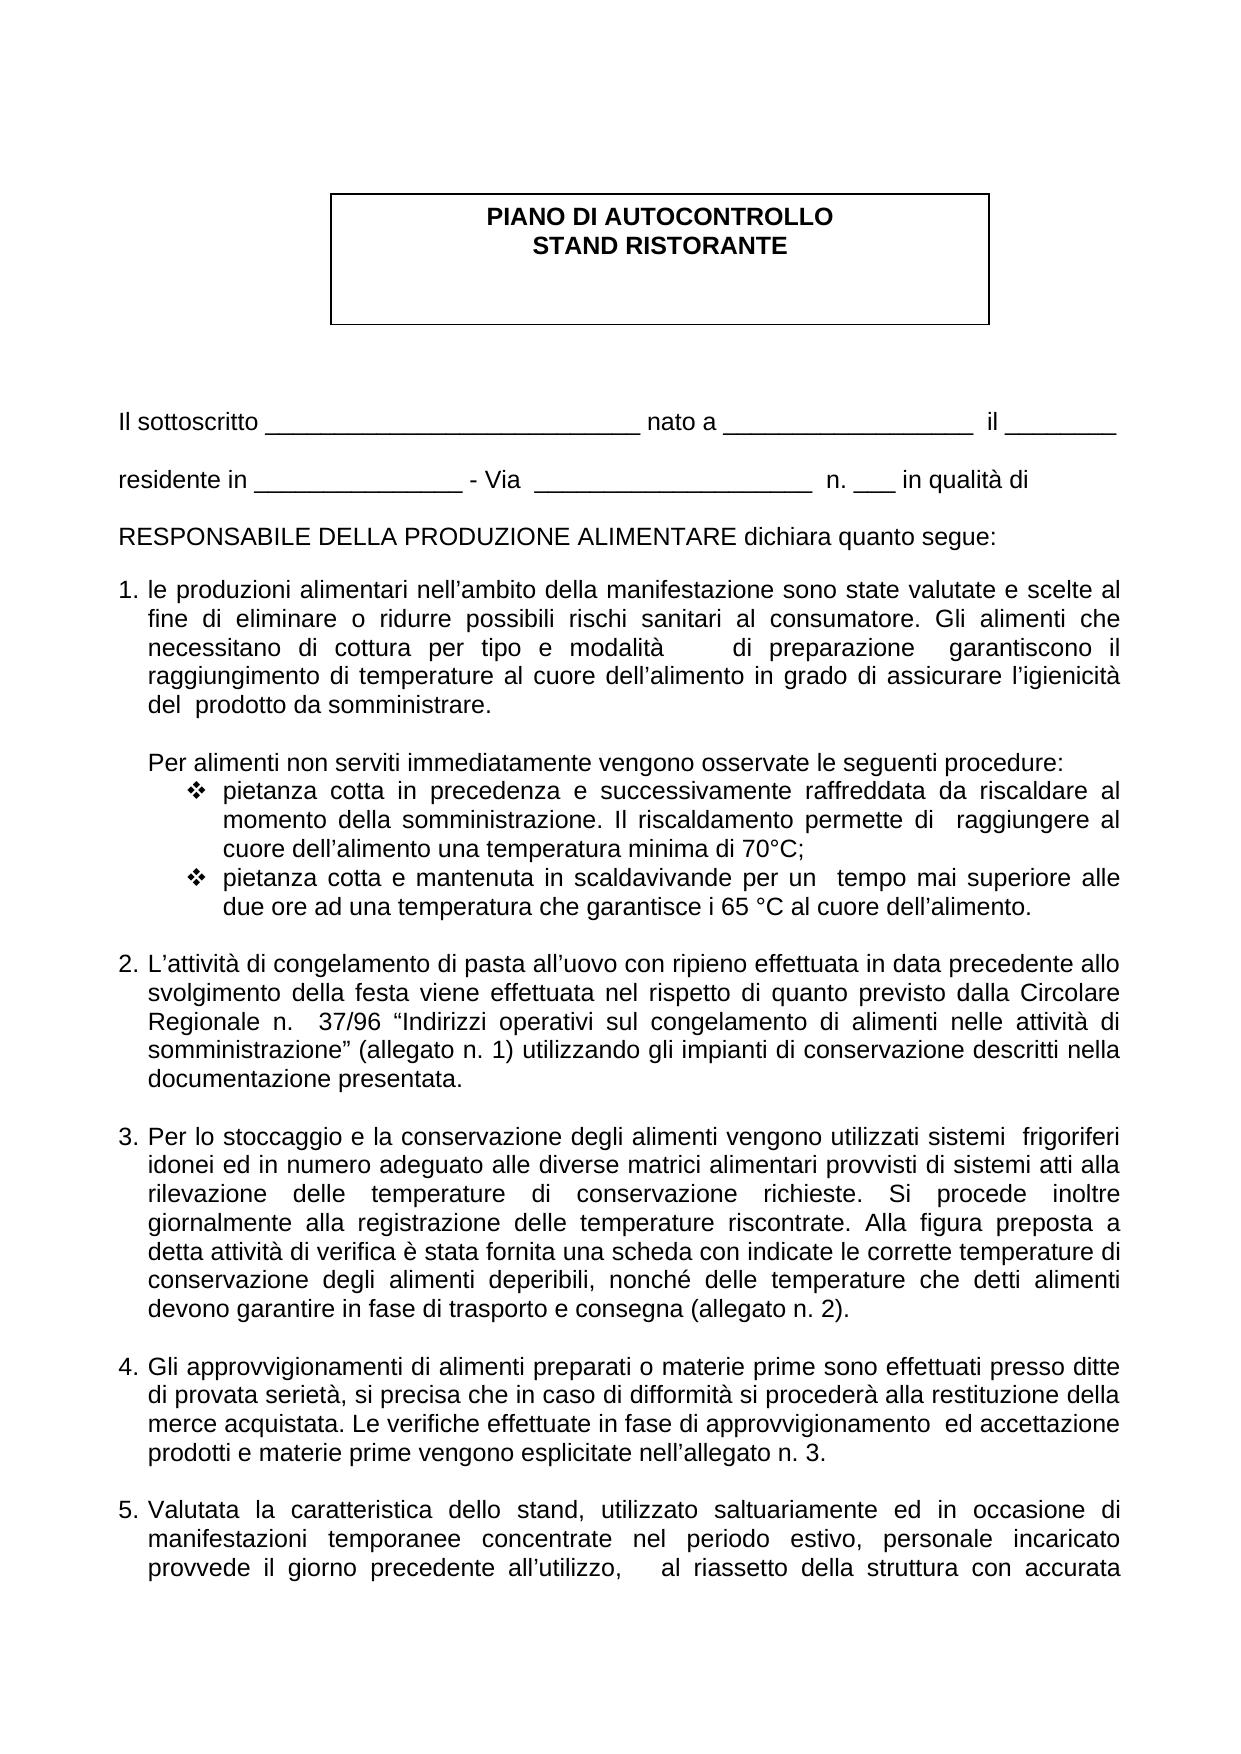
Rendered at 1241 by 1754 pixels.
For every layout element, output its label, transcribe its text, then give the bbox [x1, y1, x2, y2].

text STAND RISTORANTE [347, 231, 973, 260]
list le produzioni alimentari nell’ambito della manifestazione sono state valutate e scelte al fine di eliminare o ridurre possibili rischi sanitari al consumatore. Gli alimenti che necessitano di cottura per tipo e modalità di preparazione garantiscono il raggiungimento di temperature al cuore dell’alimento in grado di assicurare l’igienicità del prodotto da somministrare. [118, 575, 1122, 719]
list L’attività di congelamento di pasta all’uovo con ripieno effettuata in data precedente allo svolgimento della festa viene effettuata nel rispetto di quanto previsto dalla Circolare Regionale n. 37/96 “Indirizzi operativi sul congelamento di alimenti nelle attività di somministrazione” (allegato n. 1) utilizzando gli impianti di conservazione descritti nella documentazione presentata. [118, 949, 1122, 1093]
text PIANO DI AUTOCONTROLLO [347, 202, 973, 231]
list Gli approvvigionamenti di alimenti preparati o materie prime sono effettuati presso ditte di provata serietà, si precisa che in caso di difformità si procederà alla restituzione della merce acquistata. Le verifiche effettuate in fase di approvvigionamento ed accettazione prodotti e materie prime vengono esplicitate nell’allegato n. 3. [118, 1352, 1122, 1467]
list Per lo stoccaggio e la conservazione degli alimenti vengono utilizzati sistemi frigoriferi idonei ed in numero adeguato alle diverse matrici alimentari provvisti di sistemi atti alla rilevazione delle temperature di conservazione richieste. Si procede inoltre giornalmente alla registrazione delle temperature riscontrate. Alla figura preposta a detta attività di verifica è stata fornita una scheda con indicate le corrette temperature di conservazione degli alimenti deperibili, nonché delle temperature che detti alimenti devono garantire in fase di trasporto e consegna (allegato n. 2). [118, 1122, 1122, 1323]
list Valutata la caratteristica dello stand, utilizzato saltuariamente ed in occasione di manifestazioni temporanee concentrate nel periodo estivo, personale incaricato provvede il giorno precedente all’utilizzo, al riassetto della struttura con accurata [118, 1495, 1122, 1582]
subtitle Il sottoscritto ___________________________ nato a __________________ il ________ [118, 407, 1122, 436]
subtitle RESPONSABILE DELLA PRODUZIONE ALIMENTARE dichiara quanto segue: [118, 522, 1122, 551]
list pietanza cotta e mantenuta in scaldavivande per un tempo mai superiore alle due ore ad una temperatura che garantisce i 65 °C al cuore dell’alimento. [185, 863, 1122, 920]
subtitle residente in _______________ - Via ____________________ n. ___ in qualità di [118, 465, 1122, 493]
text Per alimenti non serviti immediatamente vengono osservate le seguenti procedure: [148, 748, 1122, 776]
list pietanza cotta in precedenza e successivamente raffreddata da riscaldare al momento della somministrazione. Il riscaldamento permette di raggiungere al cuore dell’alimento una temperatura minima di 70°C; [185, 776, 1122, 863]
